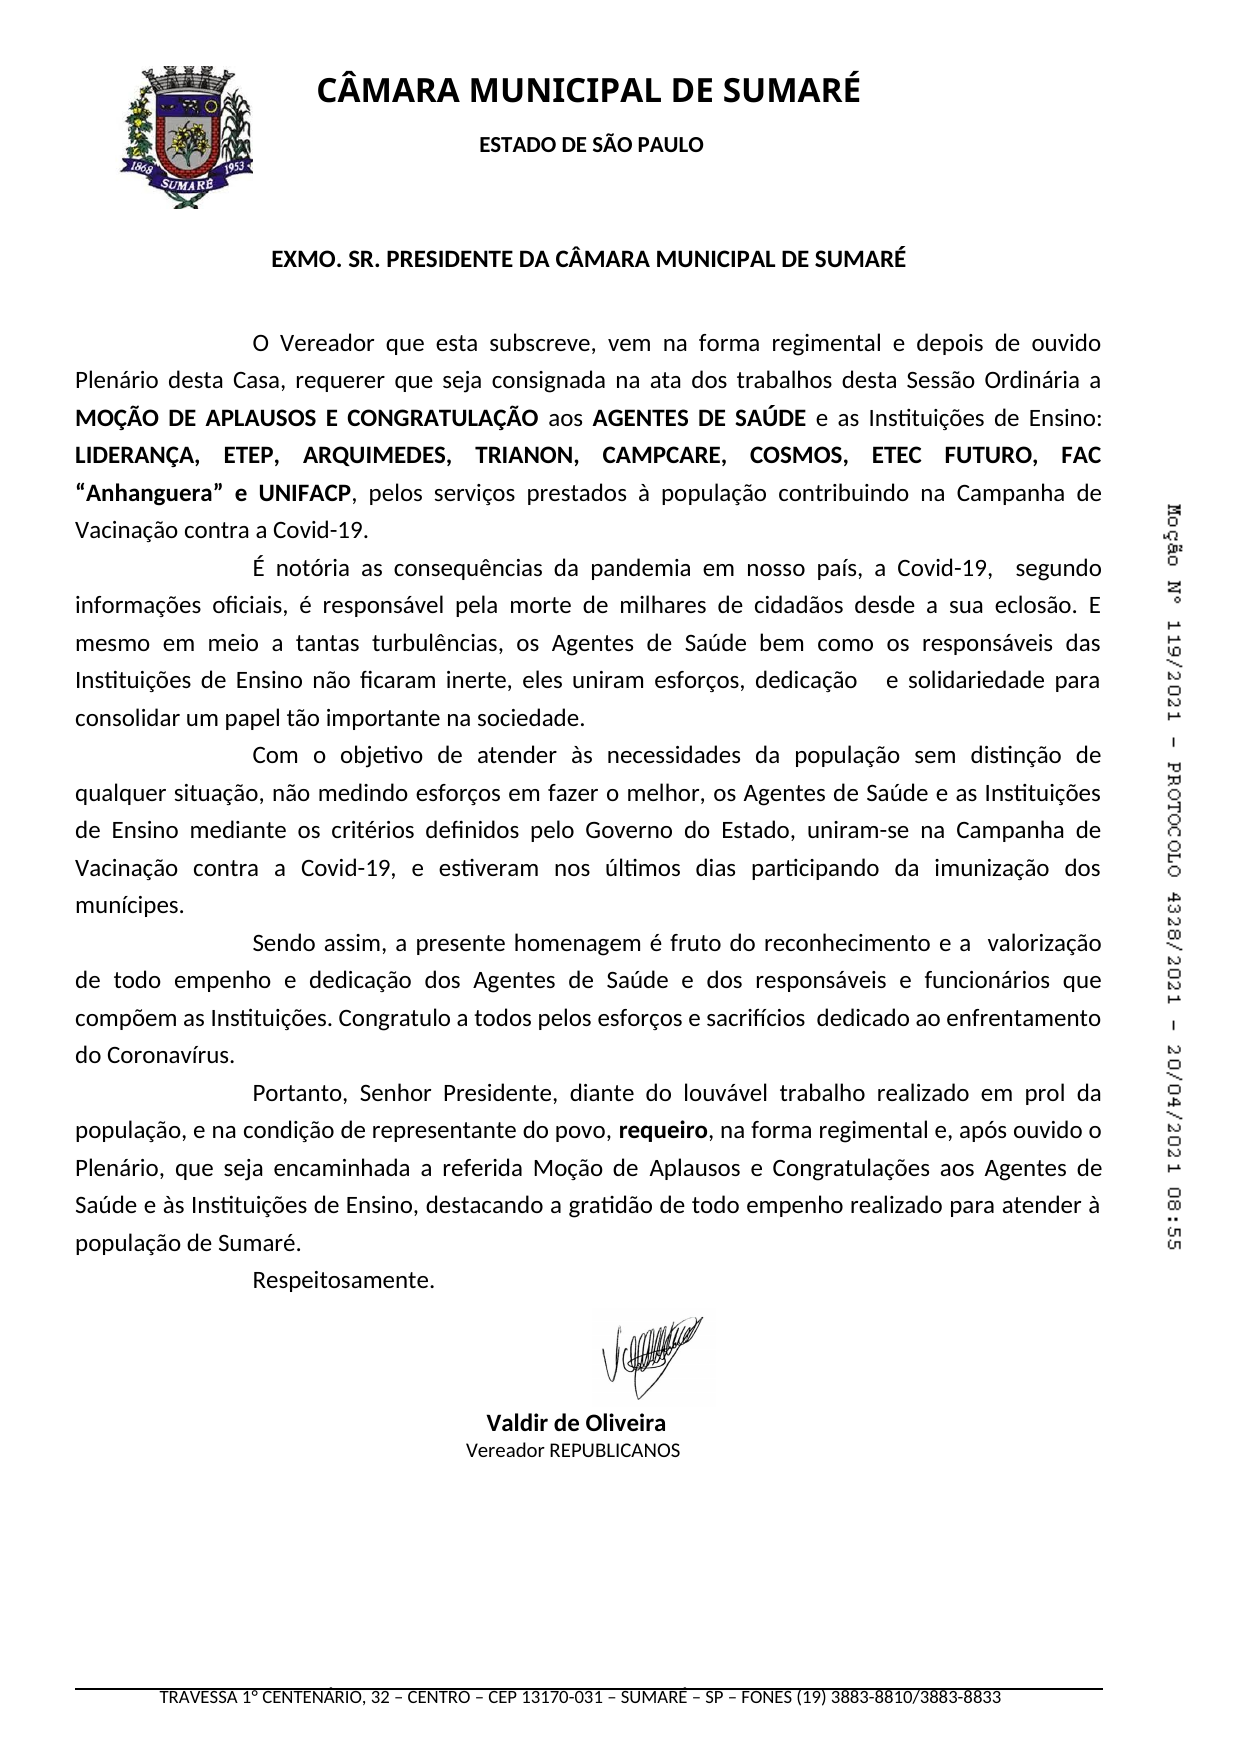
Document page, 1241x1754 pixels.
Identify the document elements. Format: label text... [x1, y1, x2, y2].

text Sendo assim, a presente homenagem é fruto do reconhecimento e a valorização de todo empenho e dedicação dos Agentes de Saúde e dos responsáveis e funcionários que compõem as Instituições. Congratulo a todos pelos esforços e sacrifícios dedicado ao enfrentamento do Coronavírus. [75, 932, 1103, 1070]
picture [1140, 500, 1203, 1254]
text É notória as consequências da pandemia em nosso país, a Covid-19, segundo informações oficiais, é responsável pela morte de milhares de cidadãos desde a sua eclosão. E mesmo em meio a tantas turbulências, os Agentes de Saúde bem como os responsáveis das Instituições de Ensino não ficaram inerte, eles uniram esforços, dedicação e solidariedade para consolidar um papel tão importante na sociedade. [75, 557, 1103, 732]
picture [592, 1307, 716, 1407]
picture [115, 66, 253, 209]
text Valdir de Oliveira [75, 1413, 1103, 1438]
text Com o objetivo de atender às necessidades da população sem distinção de qualquer situação, não medindo esforços em fazer o melhor, os Agentes de Saúde e as Instituições de Ensino mediante os critérios definidos pelo Governo do Estado, uniram-se na Campanha de Vacinação contra a Covid-19, e estiveram nos últimos dias participando da imunização dos munícipes. [75, 745, 1103, 920]
text EXMO. SR. PRESIDENTE DA CÂMARA MUNICIPAL DE SUMARÉ [75, 248, 1103, 273]
text Portanto, Senhor Presidente, diante do louvável trabalho realizado em prol da população, e na condição de representante do povo, requeiro, na forma regimental e, após ouvido o Plenário, que seja encaminhada a referida Moção de Aplausos e Congratulações aos Agentes de Saúde e às Instituições de Ensino, destacando a gratidão de todo empenho realizado para atender à população de Sumaré. [75, 1082, 1103, 1257]
text Vereador REPUBLICANOS [75, 1442, 1103, 1462]
text Respeitosamente. [75, 1270, 1103, 1295]
text O Vereador que esta subscreve, vem na forma regimental e depois de ouvido Plenário desta Casa, requerer que seja consignada na ata dos trabalhos desta Sessão Ordinária a MOÇÃO DE APLAUSOS E CONGRATULAÇÃO aos AGENTES DE SAÚDE e as Instituições de Ensino: LIDERANÇA, ETEP, ARQUIMEDES, TRIANON, CAMPCARE, COSMOS, ETEC FUTURO, FAC “Anhanguera” e UNIFACP, pelos serviços prestados à população contribuindo na Campanha de Vacinação contra a Covid-19. [75, 332, 1103, 545]
